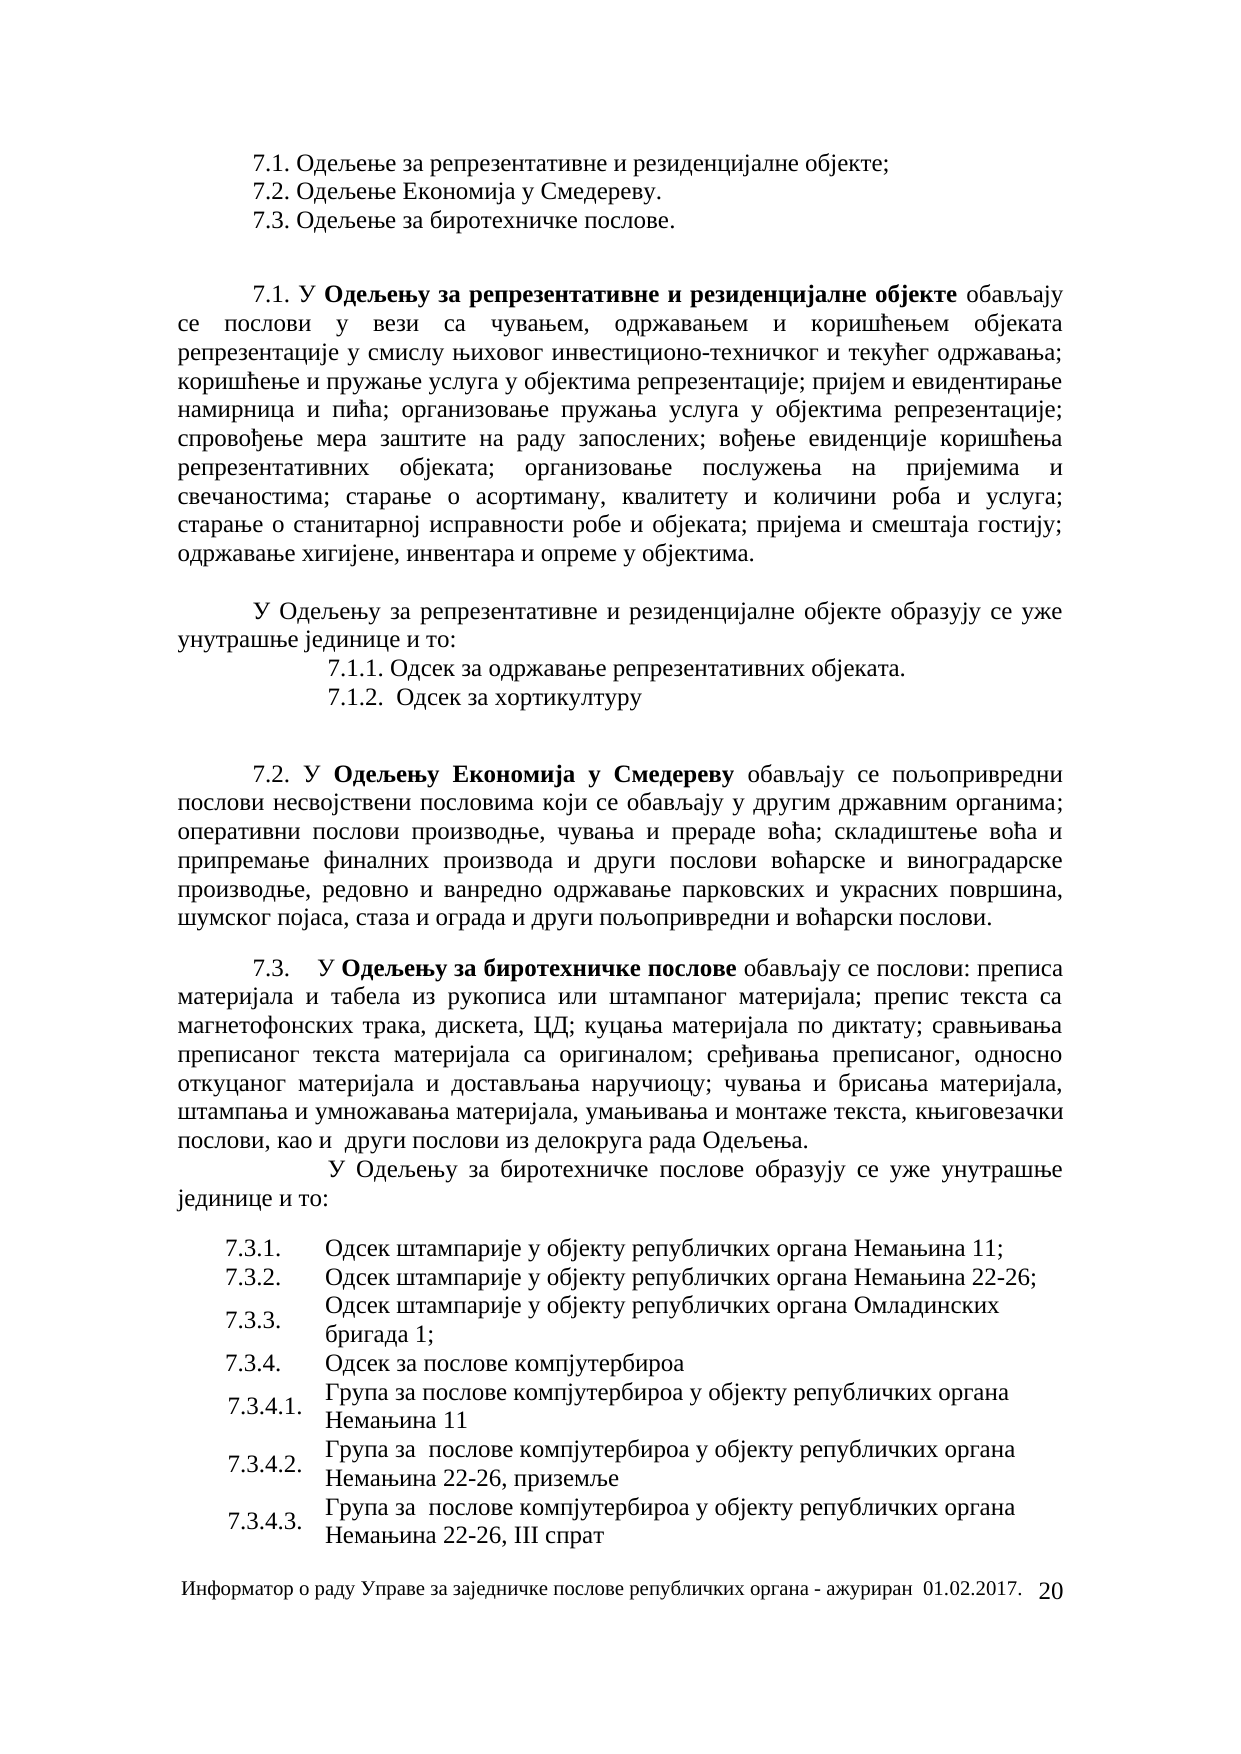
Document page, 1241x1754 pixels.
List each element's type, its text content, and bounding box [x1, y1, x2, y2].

text 7.3. У Одељењу за биротехничке послове обављају се послови: преписа материјала и табела из рукописа или штампаног материјала; препис текста са магнетофонских трака, дискета, ЦД; куцања материјала по диктату; сравњивања преписаног текста материјала са оригиналом; сређивања преписаног, односно откуцаног материјала и достављања наручиоцу; чувања и брисања материјала, штампања и умножавања материјала, умањивања и монтаже текста, књиговезачки послови, као и други послови из делокруга рада Одељења. [177, 953, 1063, 1154]
table_cell 7.3.4.1. [214, 1377, 313, 1434]
text 7.1.2. Одсек за хортикултуру [177, 682, 1063, 711]
text 7.3. Oдељење за биротехничке послове. [177, 205, 1063, 234]
table_cell Одсек за послове компјутербироа [314, 1348, 1076, 1377]
table_cell 7.3.2. [214, 1262, 313, 1291]
table_cell 7.3.4.2. [214, 1434, 313, 1492]
table_cell 7.3.3. [214, 1291, 313, 1348]
table_header 7.3.1. [214, 1233, 313, 1262]
table_cell Група за послове компјутербироа у објекту републичких органа Немањина 22-26, приземље [314, 1434, 1076, 1492]
table_cell 7.3.4.3. [214, 1492, 313, 1549]
text 7.1.1. Одсек за одржавање репрезентативних објеката. [177, 653, 1063, 682]
text 7.2. Одељење Економија у Смедереву. [177, 176, 1063, 205]
table_cell Група за послове компјутербироа у објекту републичких органа Немањина 22-26, III спрат [314, 1492, 1076, 1549]
text 7.2. У Одељењу Економија у Смедереву обављају се пољопривредни послови несвојствени пословима који се обављају у другим државним органима; оперативни послови производње, чувања и прераде воћа; складиштење воћа и припремање финалних производа и други послови воћарске и виноградарске производње, редовно и ванредно одржавање парковских и украсних површина, шумског појаса, стаза и ограда и други пољопривредни и воћарски послови. [177, 759, 1063, 931]
table_cell 7.3.4. [214, 1348, 313, 1377]
text 7.1. У Одељењу за репрезентативне и резиденцијалне објекте обављају се послови у вези са чувањем, одржавањем и коришћењем објеката репрезентације у смислу њиховог инвестиционо-техничког и текућег одржавања; коришћење и пружање услуга у објектима репрезентације; пријем и евидентирање намирница и пића; организовање пружања услуга у објектима репрезентације; спровођење мера заштите на раду запослених; вођење евиденције коришћења репрезентативних објеката; организовање послужења на пријемима и свечаностима; старање о асортиману, квалитету и количини роба и услуга; старање о станитарној исправности робе и објеката; пријема и смештаја гостију; одржавање хигијене, инвентара и опреме у објектима. [177, 279, 1063, 567]
text 7.1. Одељење за репрезентативне и резиденцијалне објекте; [177, 148, 1063, 176]
table_cell Група за послове компјутербироа у објекту републичких органа Немањина 11 [314, 1377, 1076, 1434]
table_cell Одсек штампарије у објекту републичких органа Омладинских бригада 1; [314, 1291, 1076, 1348]
table_header Одсек штампарије у објекту републичких органа Немањина 11; [314, 1233, 1076, 1262]
text У Одељењу за биротехничке послове образују се уже унутрашње јединице и то: [177, 1154, 1063, 1211]
text У Одељењу за репрезентативне и резиденцијалне објекте образују се уже унутрашње јединице и то: [177, 596, 1063, 653]
table_cell Одсек штампарије у објекту републичких органа Немањина 22-26; [314, 1262, 1076, 1291]
